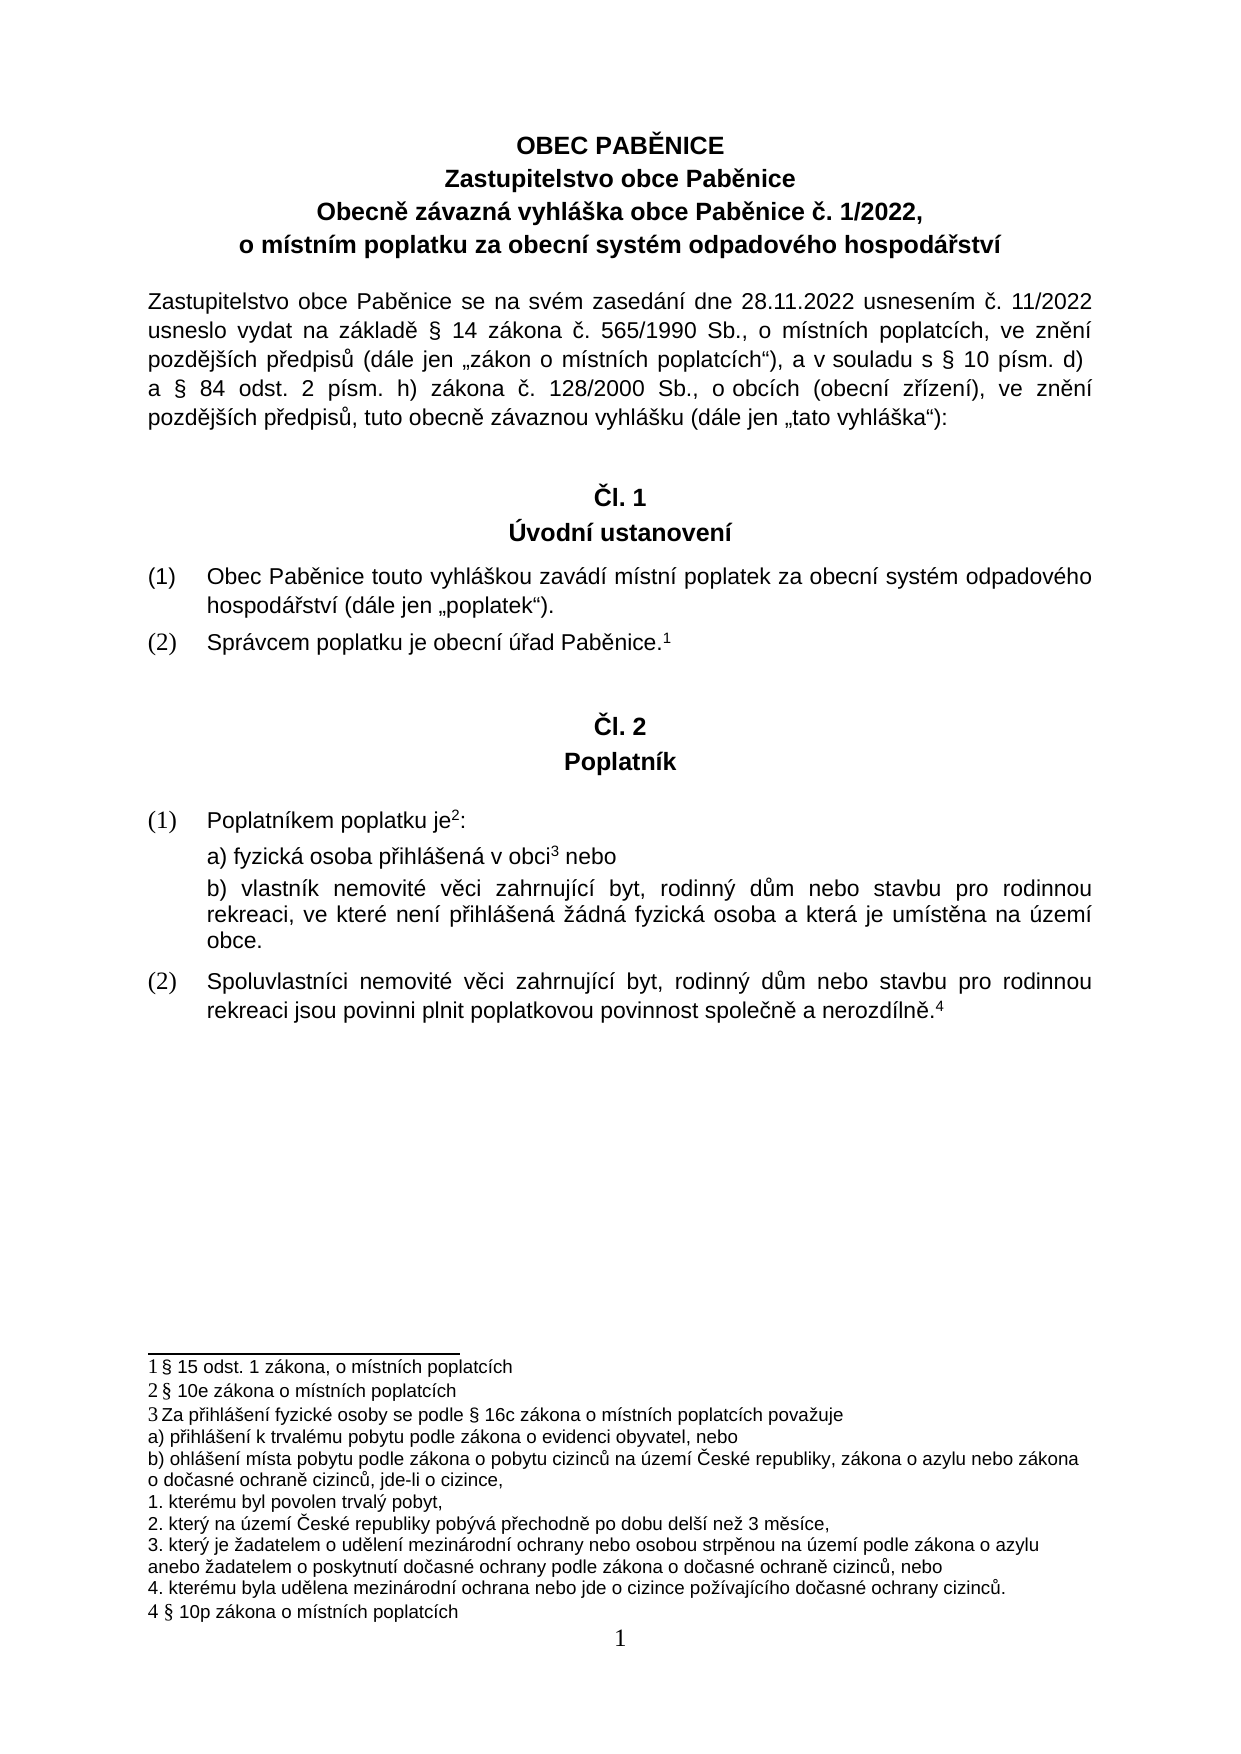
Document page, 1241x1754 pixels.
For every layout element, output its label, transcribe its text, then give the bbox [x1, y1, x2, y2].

text b) vlastník nemovité věci zahrnující byt, rodinný dům nebo stavbu pro rodinnou rekreaci, ve které není přihlášená žádná fyzická osoba a která je umístěna na území obce. [207, 874, 1093, 953]
text Obecně závazná vyhláška obce Paběnice č. 1/2022, [148, 197, 1093, 226]
text Úvodní ustanovení [148, 518, 1093, 547]
text OBEC PABĚNICE [148, 131, 1093, 160]
list Obec Paběnice touto vyhláškou zavádí místní poplatek za obecní systém odpadového hospodářství (dále jen „poplatek“). [148, 563, 1093, 618]
text Za přihlášení fyzické osoby se podle § 16c zákona o místních poplatcích považuje [148, 1402, 1093, 1426]
text Poplatník [148, 747, 1093, 776]
text 4. kterému byla udělena mezinárodní ochrana nebo jde o cizince požívajícího dočasné ochrany cizinců. [148, 1577, 1093, 1599]
list Spoluvlastníci nemovité věci zahrnující byt, rodinný dům nebo stavbu pro rodinnou rekreaci jsou povinni plnit poplatkovou povinnost společně a nerozdílně. [148, 966, 1093, 1024]
text 1. kterému byl povolen trvalý pobyt, [148, 1491, 1093, 1512]
text Čl. 1 [148, 483, 1093, 512]
text a) přihlášení k trvalému pobytu podle zákona o evidenci obyvatel, nebo [148, 1426, 1093, 1448]
text b) ohlášení místa pobytu podle zákona o pobytu cizinců na území České republiky, zákona o azylu nebo zákona o dočasné ochraně cizinců, jde-li o cizince, [148, 1448, 1093, 1491]
list § 15 odst. 1 zákona, o místních poplatcích [148, 1354, 1093, 1378]
text Zastupitelstvo obce Paběnice se na svém zasedání dne 28.11.2022 usnesením č. 11/2022 usneslo vydat na základě § 14 zákona č. 565/1990 Sb., o místních poplatcích, ve znění pozdějších předpisů (dále jen „zákon o místních poplatcích“), a v souladu s § 10 písm. d) a § 84 odst. 2 písm. h) zákona č. 128/2000 Sb., o obcích (obecní zřízení), ve znění pozdějších předpisů, tuto obecně závaznou vyhlášku (dále jen „tato vyhláška“): [148, 288, 1093, 430]
list § 10p zákona o místních poplatcích [148, 1599, 1093, 1623]
text o místním poplatku za obecní systém odpadového hospodářství [148, 230, 1093, 259]
text 2. který na území České republiky pobývá přechodně po dobu delší než 3 měsíce, [148, 1512, 1093, 1534]
list § 10e zákona o místních poplatcích [148, 1378, 1093, 1402]
text a) fyzická osoba přihlášená v obci nebo [148, 843, 1093, 869]
list Správcem poplatku je obecní úřad Paběnice. [148, 627, 1093, 656]
list Poplatníkem poplatku je: [148, 805, 1093, 833]
text Čl. 2 [148, 712, 1093, 741]
text 3. který je žadatelem o udělení mezinárodní ochrany nebo osobou strpěnou na území podle zákona o azylu anebo žadatelem o poskytnutí dočasné ochrany podle zákona o dočasné ochraně cizinců, nebo [148, 1534, 1093, 1577]
text Zastupitelstvo obce Paběnice [148, 164, 1093, 193]
